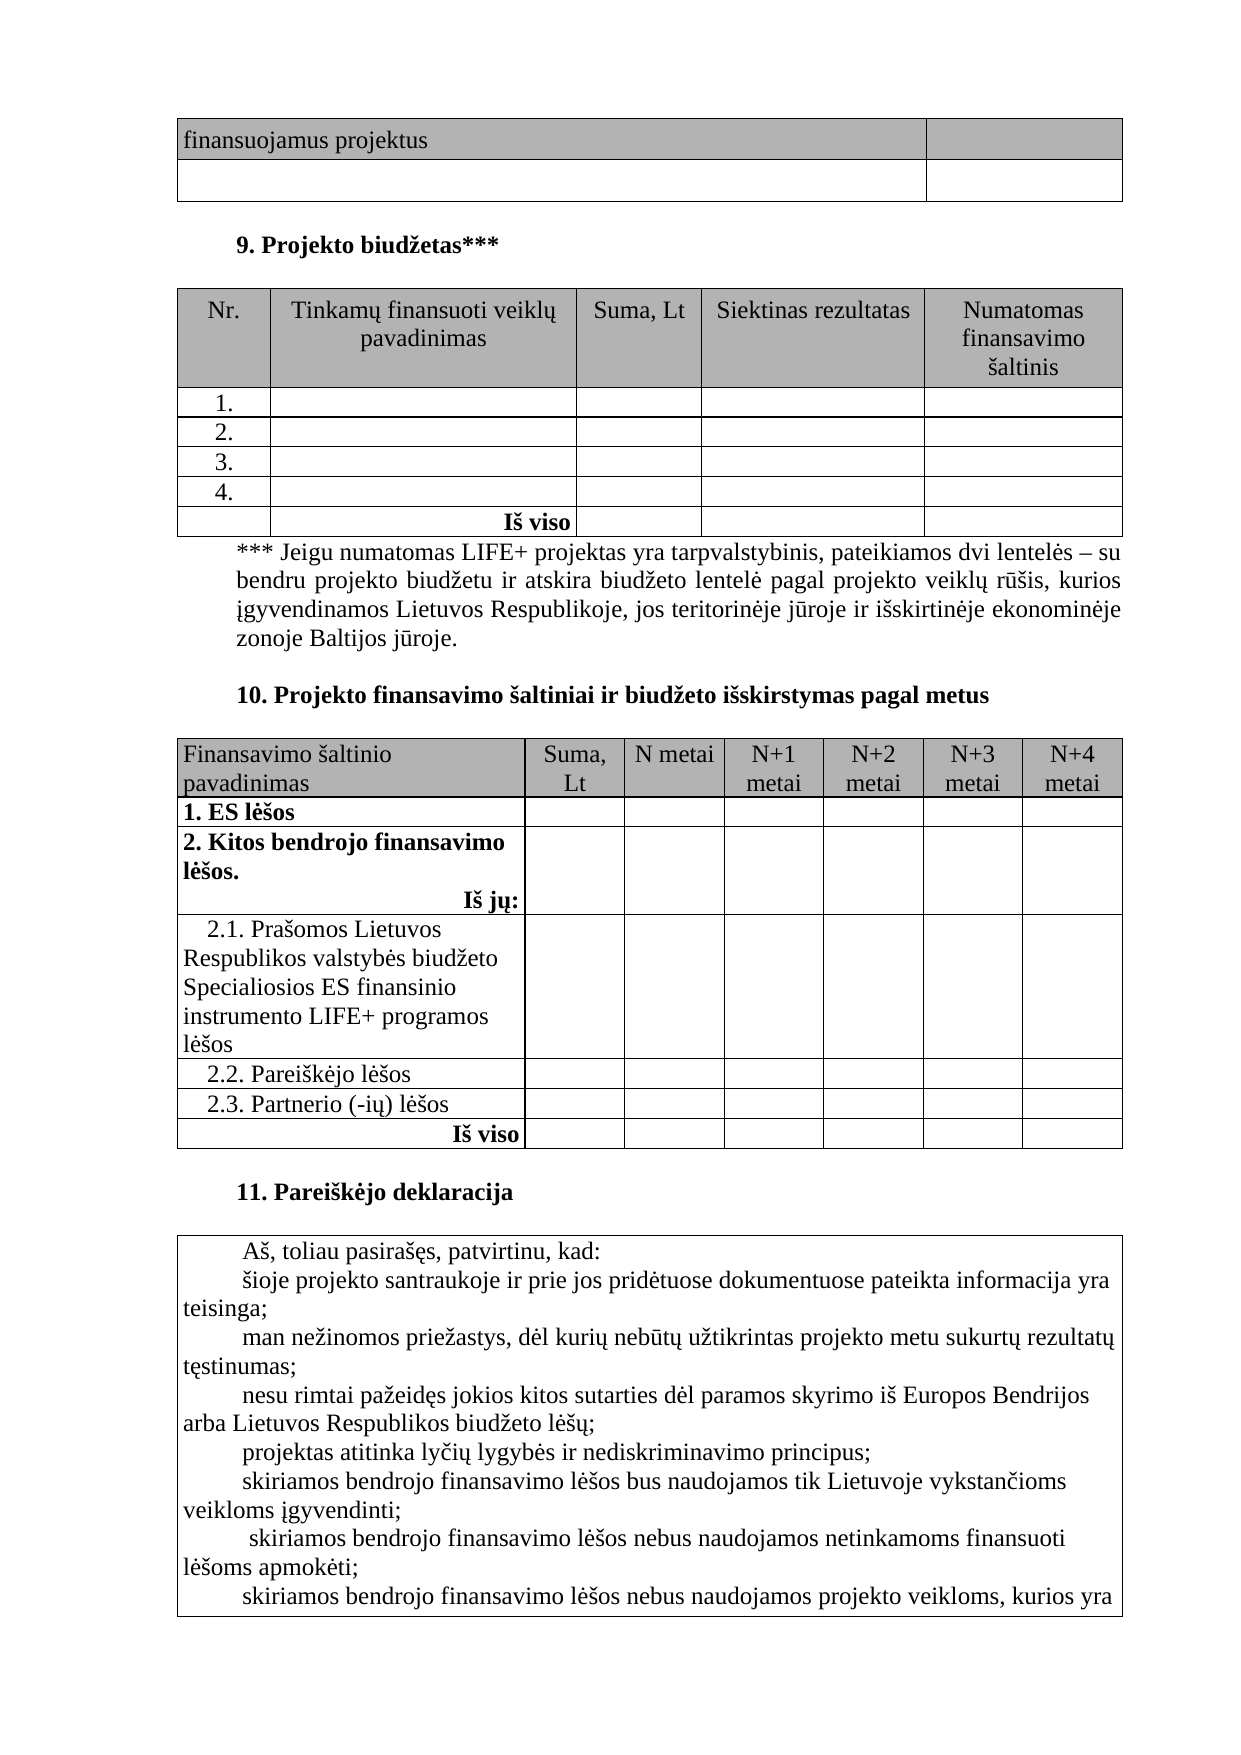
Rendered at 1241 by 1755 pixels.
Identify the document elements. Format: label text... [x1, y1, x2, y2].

table_cell [577, 418, 701, 446]
table_cell [702, 477, 924, 506]
table_cell Iš viso [178, 1119, 524, 1148]
table_cell [725, 827, 823, 913]
table_cell 2. [178, 418, 270, 446]
table_header Suma, Lt [526, 739, 624, 796]
table_cell [702, 507, 924, 536]
table_cell [824, 798, 923, 826]
text 10. Projekto finansavimo šaltiniai ir biudžeto išskirstymas pagal metus [177, 680, 1122, 709]
table_cell [924, 1059, 1022, 1088]
table_cell [725, 1059, 823, 1088]
table_cell [925, 447, 1122, 476]
table_cell [178, 507, 270, 536]
table_cell [625, 1089, 724, 1118]
table_cell [702, 447, 924, 476]
table_cell [577, 388, 701, 416]
table_cell [271, 418, 576, 446]
table_cell [725, 1119, 823, 1148]
table_cell [1023, 827, 1122, 913]
table_cell [702, 388, 924, 416]
table_cell [824, 1089, 923, 1118]
table_cell [824, 1059, 923, 1088]
table_cell [178, 160, 926, 201]
table_cell [625, 798, 724, 826]
table_cell [824, 827, 923, 913]
table_header N+3 metai [924, 739, 1022, 796]
table_header Siektinas rezultatas [702, 289, 924, 387]
table_cell [577, 477, 701, 506]
table_cell [577, 447, 701, 476]
table_header Finansavimo šaltinio pavadinimas [178, 739, 524, 796]
table_cell [924, 1089, 1022, 1118]
table_cell [625, 1059, 724, 1088]
table_cell [625, 1119, 724, 1148]
table_cell [625, 915, 724, 1058]
table_cell 2.1. Prašomos Lietuvos Respublikos valstybės biudžeto Specialiosios ES finansinio instrumento LIFE+ programos lėšos [178, 915, 524, 1058]
table_cell 3. [178, 447, 270, 476]
table_cell [725, 798, 823, 826]
table_cell [927, 160, 1122, 201]
table_cell 1. [178, 388, 270, 416]
table_cell [526, 1059, 624, 1088]
table_header Suma, Lt [577, 289, 701, 387]
table_cell [925, 388, 1122, 416]
table_cell [924, 1119, 1022, 1148]
table_header N metai [625, 739, 724, 796]
table_cell [526, 1089, 624, 1118]
text 9. Projekto biudžetas*** [177, 230, 1122, 259]
table_cell [271, 388, 576, 416]
table_header Tinkamų finansuoti veiklų pavadinimas [271, 289, 576, 387]
table_cell [924, 915, 1022, 1058]
table_cell [824, 1119, 923, 1148]
table_cell 2.2. Pareiškėjo lėšos [178, 1059, 524, 1088]
table_header [927, 119, 1122, 159]
table_cell [1023, 915, 1122, 1058]
table_cell 2.3. Partnerio (-ių) lėšos [178, 1089, 524, 1118]
table_cell [725, 1089, 823, 1118]
table_cell [824, 915, 923, 1058]
table_cell [925, 507, 1122, 536]
text *** Jeigu numatomas LIFE+ projektas yra tarpvalstybinis, pateikiamos dvi lentelės – su bendru projekto biudžetu ir atskira biudžeto lentelė pagal projekto veiklų rūšis, kurios įgyvendinamos Lietuvos Respublikoje, jos teritorinėje jūroje ir išskirtinėje ekonominėje zonoje Baltijos jūroje. [236, 537, 1122, 652]
table_cell [925, 418, 1122, 446]
table_cell [924, 798, 1022, 826]
table_cell [271, 447, 576, 476]
table_header N+2 metai [824, 739, 923, 796]
table_header Numatomas finansavimo šaltinis [925, 289, 1122, 387]
table_header N+4 metai [1023, 739, 1122, 796]
table_cell Iš viso [271, 507, 576, 536]
table_cell [924, 827, 1022, 913]
table_cell [625, 827, 724, 913]
text 11. Pareiškėjo deklaracija [177, 1177, 1122, 1206]
table_header Aš, toliau pasirašęs, patvirtinu, kad: šioje projekto santraukoje ir prie jos pridėtuose dokumentuose pateikta informacija yra teisinga; man nežinomos priežastys, dėl kurių nebūtų užtikrintas projekto metu sukurtų rezultatų tęstinumas; nesu rimtai pažeidęs jokios kitos sutarties dėl paramos skyrimo iš Europos Bendrijos arba Lietuvos Respublikos biudžeto lėšų; projektas atitinka lyčių lygybės ir nediskriminavimo principus; skiriamos bendrojo finansavimo lėšos bus naudojamos tik Lietuvoje vykstančioms veikloms įgyvendinti; skiriamos bendrojo finansavimo lėšos nebus naudojamos netinkamoms finansuoti lėšoms apmokėti; skiriamos bendrojo finansavimo lėšos nebus naudojamos projekto veikloms, kurios yra [178, 1236, 1122, 1616]
table_cell [725, 915, 823, 1058]
table_cell 2. Kitos bendrojo finansavimo lėšos. Iš jų: [178, 827, 524, 913]
table_header Nr. [178, 289, 270, 387]
table_cell 1. ES lėšos [178, 798, 524, 826]
table_cell [1023, 1089, 1122, 1118]
table_cell [526, 1119, 624, 1148]
table_cell [1023, 1059, 1122, 1088]
table_header finansuojamus projektus [178, 119, 926, 159]
table_cell [526, 915, 624, 1058]
table_cell [271, 477, 576, 506]
table_cell 4. [178, 477, 270, 506]
table_cell [1023, 1119, 1122, 1148]
table_cell [702, 418, 924, 446]
table_cell [1023, 798, 1122, 826]
table_cell [925, 477, 1122, 506]
table_cell [577, 507, 701, 536]
table_cell [526, 798, 624, 826]
table_header N+1 metai [725, 739, 823, 796]
table_cell [526, 827, 624, 913]
